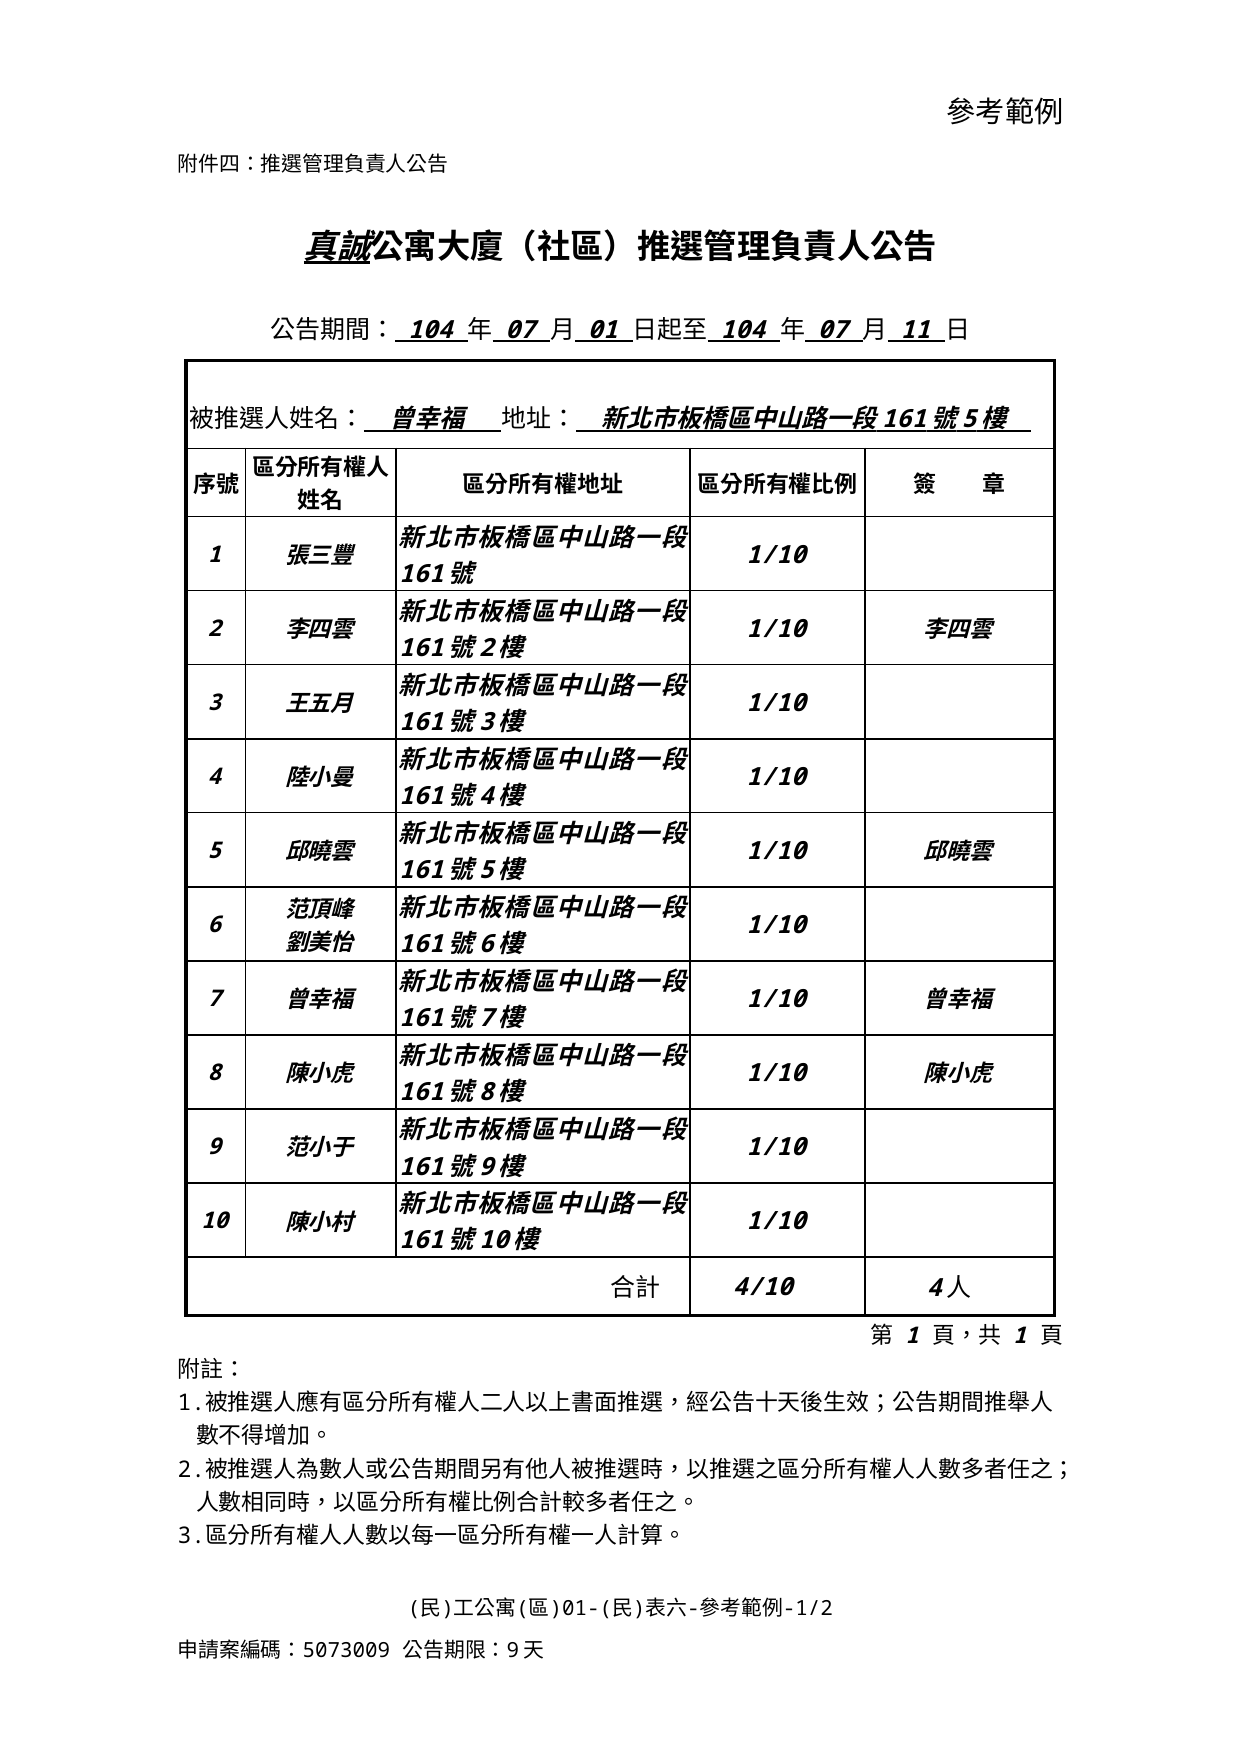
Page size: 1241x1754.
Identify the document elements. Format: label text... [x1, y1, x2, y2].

table_cell 8 [188, 1036, 245, 1108]
table_cell 序號 [188, 449, 245, 516]
table_cell 新北市板橋區中山路一段161號3樓 [397, 665, 689, 738]
table_cell 4 [188, 740, 245, 812]
table_cell 陳小村 [246, 1184, 395, 1256]
table_cell 9 [188, 1110, 245, 1182]
text 3.區分所有權人人數以每一區分所有權一人計算。 [177, 1517, 1063, 1551]
table_cell 陳小虎 [246, 1036, 395, 1108]
table_cell 2 [188, 591, 245, 664]
table_cell 4/10 [691, 1258, 864, 1314]
table_cell 1/10 [691, 665, 864, 738]
table_cell 1 [188, 517, 245, 590]
text 2.被推選人為數人或公告期間另有他人被推選時，以推選之區分所有權人人數多者任之；人數相同時，以區分所有權比例合計較多者任之。 [177, 1451, 1063, 1517]
table_cell 張三豐 [246, 517, 395, 590]
table_cell 1/10 [691, 888, 864, 960]
table_header 被推選人姓名： 曾幸福 地址： 新北市板橋區中山路一段161號5樓 [188, 362, 1053, 448]
table_cell 1/10 [691, 962, 864, 1034]
table_cell 李四雲 [866, 591, 1053, 664]
text 公告期間： 104 年 07 月 01 日起至 104 年 07 月 11 日 [177, 305, 1063, 346]
table_cell 李四雲 [246, 591, 395, 664]
table_cell 1/10 [691, 1184, 864, 1256]
text 附件四：推選管理負責人公告 [177, 148, 1063, 178]
table_cell 10 [188, 1184, 245, 1256]
table_cell 1/10 [691, 1110, 864, 1182]
text 真誠公寓大廈（社區）推選管理負責人公告 [177, 226, 1063, 267]
table_cell 新北市板橋區中山路一段161號4樓 [397, 740, 689, 812]
table_cell 區分所有權比例 [691, 449, 864, 516]
table_cell 新北市板橋區中山路一段161號5樓 [397, 813, 689, 886]
table_cell 范頂峰 劉美怡 [246, 888, 395, 960]
table_cell [866, 1110, 1053, 1182]
table_cell 邱曉雲 [866, 813, 1053, 886]
table_cell 新北市板橋區中山路一段161號8樓 [397, 1036, 689, 1108]
table_cell 1/10 [691, 517, 864, 590]
table_cell 范小于 [246, 1110, 395, 1182]
table_cell 5 [188, 813, 245, 886]
table_cell [866, 888, 1053, 960]
table_cell 區分所有權人姓名 [246, 449, 395, 516]
table_cell 新北市板橋區中山路一段161號7樓 [397, 962, 689, 1034]
table_cell 新北市板橋區中山路一段161號 [397, 517, 689, 590]
table_cell 簽 章 [866, 449, 1053, 516]
text 附註： [177, 1351, 1063, 1384]
table_cell 1/10 [691, 813, 864, 886]
table_cell 陸小曼 [246, 740, 395, 812]
table_cell 6 [188, 888, 245, 960]
table_cell 邱曉雲 [246, 813, 395, 886]
table_cell [866, 665, 1053, 738]
table_cell 4人 [866, 1258, 1053, 1314]
table_cell 新北市板橋區中山路一段161號2樓 [397, 591, 689, 664]
table_cell [866, 740, 1053, 812]
table_cell 3 [188, 665, 245, 738]
table_cell 王五月 [246, 665, 395, 738]
table_cell 新北市板橋區中山路一段161號10樓 [397, 1184, 689, 1256]
table_cell 1/10 [691, 740, 864, 812]
table_cell 區分所有權地址 [397, 449, 689, 516]
table_cell 新北市板橋區中山路一段161號9樓 [397, 1110, 689, 1182]
table_cell 曾幸福 [866, 962, 1053, 1034]
table_cell [866, 1184, 1053, 1256]
text 1.被推選人應有區分所有權人二人以上書面推選，經公告十天後生效；公告期間推舉人數不得增加。 [177, 1384, 1063, 1451]
table_cell 陳小虎 [866, 1036, 1053, 1108]
table_cell 合計 [188, 1258, 689, 1314]
text 第 1 頁，共 1 頁 [177, 1317, 1063, 1351]
table_cell 新北市板橋區中山路一段161號6樓 [397, 888, 689, 960]
table_cell 曾幸福 [246, 962, 395, 1034]
table_cell 7 [188, 962, 245, 1034]
table_cell 1/10 [691, 1036, 864, 1108]
table_cell 1/10 [691, 591, 864, 664]
table_cell [866, 517, 1053, 590]
